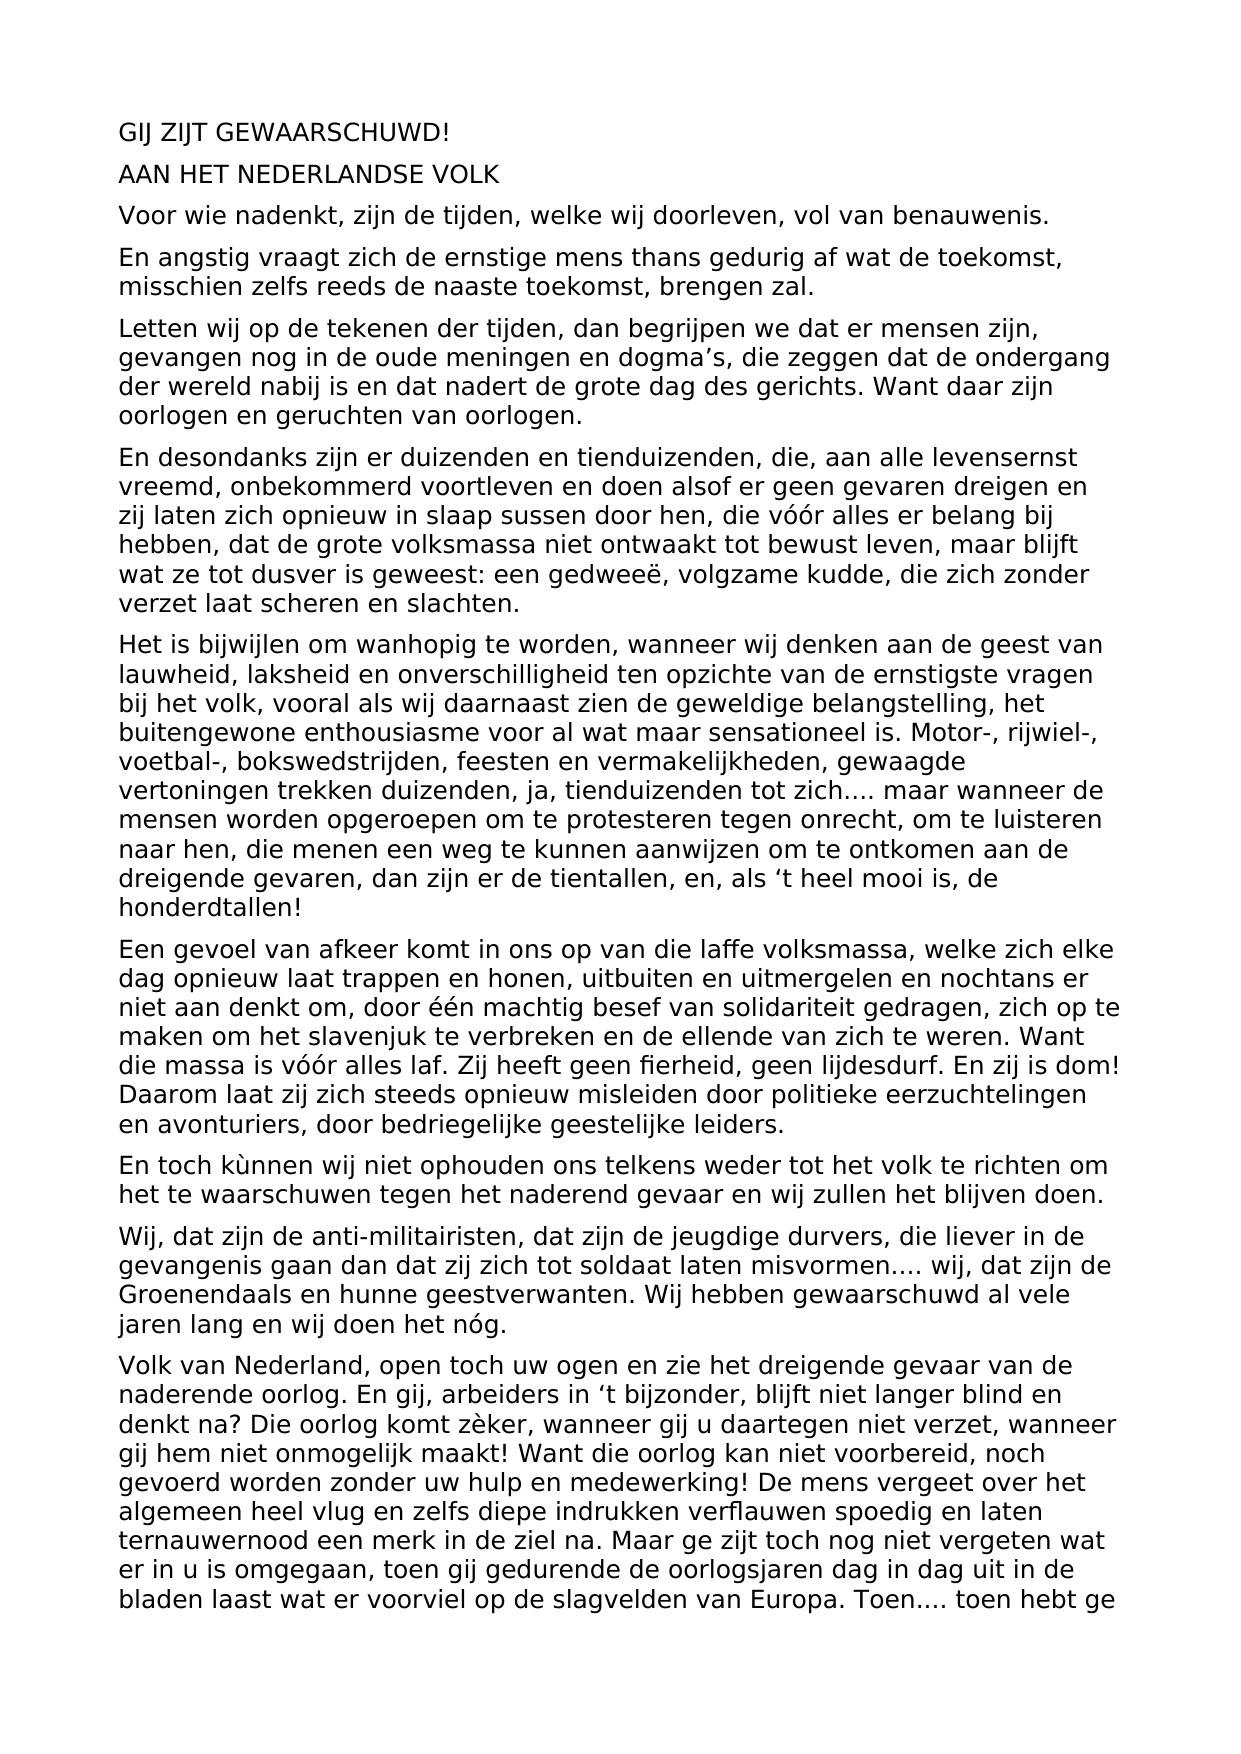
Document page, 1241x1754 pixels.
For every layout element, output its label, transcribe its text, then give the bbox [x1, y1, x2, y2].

text Een gevoel van afkeer komt in ons op van die laffe volksmassa, welke zich elke dag opnieuw laat trappen en honen, uitbuiten en uitmergelen en nochtans er niet aan denkt om, door één machtig besef van solidariteit gedragen, zich op te maken om het slavenjuk te verbreken en de ellende van zich te weren. Want die massa is vóór alles laf. Zij heeft geen fierheid, geen lijdesdurf. En zij is dom! Daarom laat zij zich steeds opnieuw misleiden door politieke eerzuchtelingen en avonturiers, door bedriegelijke geestelijke leiders. [118, 935, 1122, 1139]
text Voor wie nadenkt, zijn de tijden, welke wij doorleven, vol van benauwenis. [118, 201, 1122, 231]
text En desondanks zijn er duizenden en tienduizenden, die, aan alle levensernst vreemd, onbekommerd voortleven en doen alsof er geen gevaren dreigen en zij laten zich opnieuw in slaap sussen door hen, die vóór alles er belang bij hebben, dat de grote volksmassa niet ontwaakt tot bewust leven, maar blijft wat ze tot dusver is geweest: een gedweeë, volgzame kudde, die zich zonder verzet laat scheren en slachten. [118, 443, 1122, 618]
text GIJ ZIJT GEWAARSCHUWD! [118, 118, 1122, 147]
text Wij, dat zijn de anti-militairisten, dat zijn de jeugdige durvers, die liever in de gevangenis gaan dan dat zij zich tot soldaat laten misvormen.... wij, dat zijn de Groenendaals en hunne geestverwanten. Wij hebben gewaarschuwd al vele jaren lang en wij doen het nóg. [118, 1222, 1122, 1339]
text Letten wij op de tekenen der tijden, dan begrijpen we dat er mensen zijn, gevangen nog in de oude meningen en dogma’s, die zeggen dat de ondergang der wereld nabij is en dat nadert de grote dag des gerichts. Want daar zijn oorlogen en geruchten van oorlogen. [118, 314, 1122, 431]
text AAN HET NEDERLANDSE VOLK [118, 160, 1122, 189]
text En angstig vraagt zich de ernstige mens thans gedurig af wat de toekomst, misschien zelfs reeds de naaste toekomst, brengen zal. [118, 243, 1122, 301]
text Volk van Nederland, open toch uw ogen en zie het dreigende gevaar van de naderende oorlog. En gij, arbeiders in ‘t bijzonder, blijft niet langer blind en denkt na? Die oorlog komt zèker, wanneer gij u daartegen niet verzet, wanneer gij hem niet onmogelijk maakt! Want die oorlog kan niet voorbereid, noch gevoerd worden zonder uw hulp en medewerking! De mens vergeet over het algemeen heel vlug en zelfs diepe indrukken verflauwen spoedig en laten ternauwernood een merk in de ziel na. Maar ge zijt toch nog niet vergeten wat er in u is omgegaan, toen gij gedurende de oorlogsjaren dag in dag uit in de bladen laast wat er voorviel op de slagvelden van Europa. Toen.... toen hebt ge [118, 1351, 1122, 1614]
text En toch kùnnen wij niet ophouden ons telkens weder tot het volk te richten om het te waarschuwen tegen het naderend gevaar en wij zullen het blijven doen. [118, 1151, 1122, 1210]
text Het is bijwijlen om wanhopig te worden, wanneer wij denken aan de geest van lauwheid, laksheid en onverschilligheid ten opzichte van de ernstigste vragen bij het volk, vooral als wij daarnaast zien de geweldige belangstelling, het buitengewone enthousiasme voor al wat maar sensationeel is. Motor-, rijwiel-, voetbal-, bokswedstrijden, feesten en vermakelijkheden, gewaagde vertoningen trekken duizenden, ja, tienduizenden tot zich.... maar wanneer de mensen worden opgeroepen om te protesteren tegen onrecht, om te luisteren naar hen, die menen een weg te kunnen aanwijzen om te ontkomen aan de dreigende gevaren, dan zijn er de tientallen, en, als ‘t heel mooi is, de honderdtallen! [118, 631, 1122, 922]
